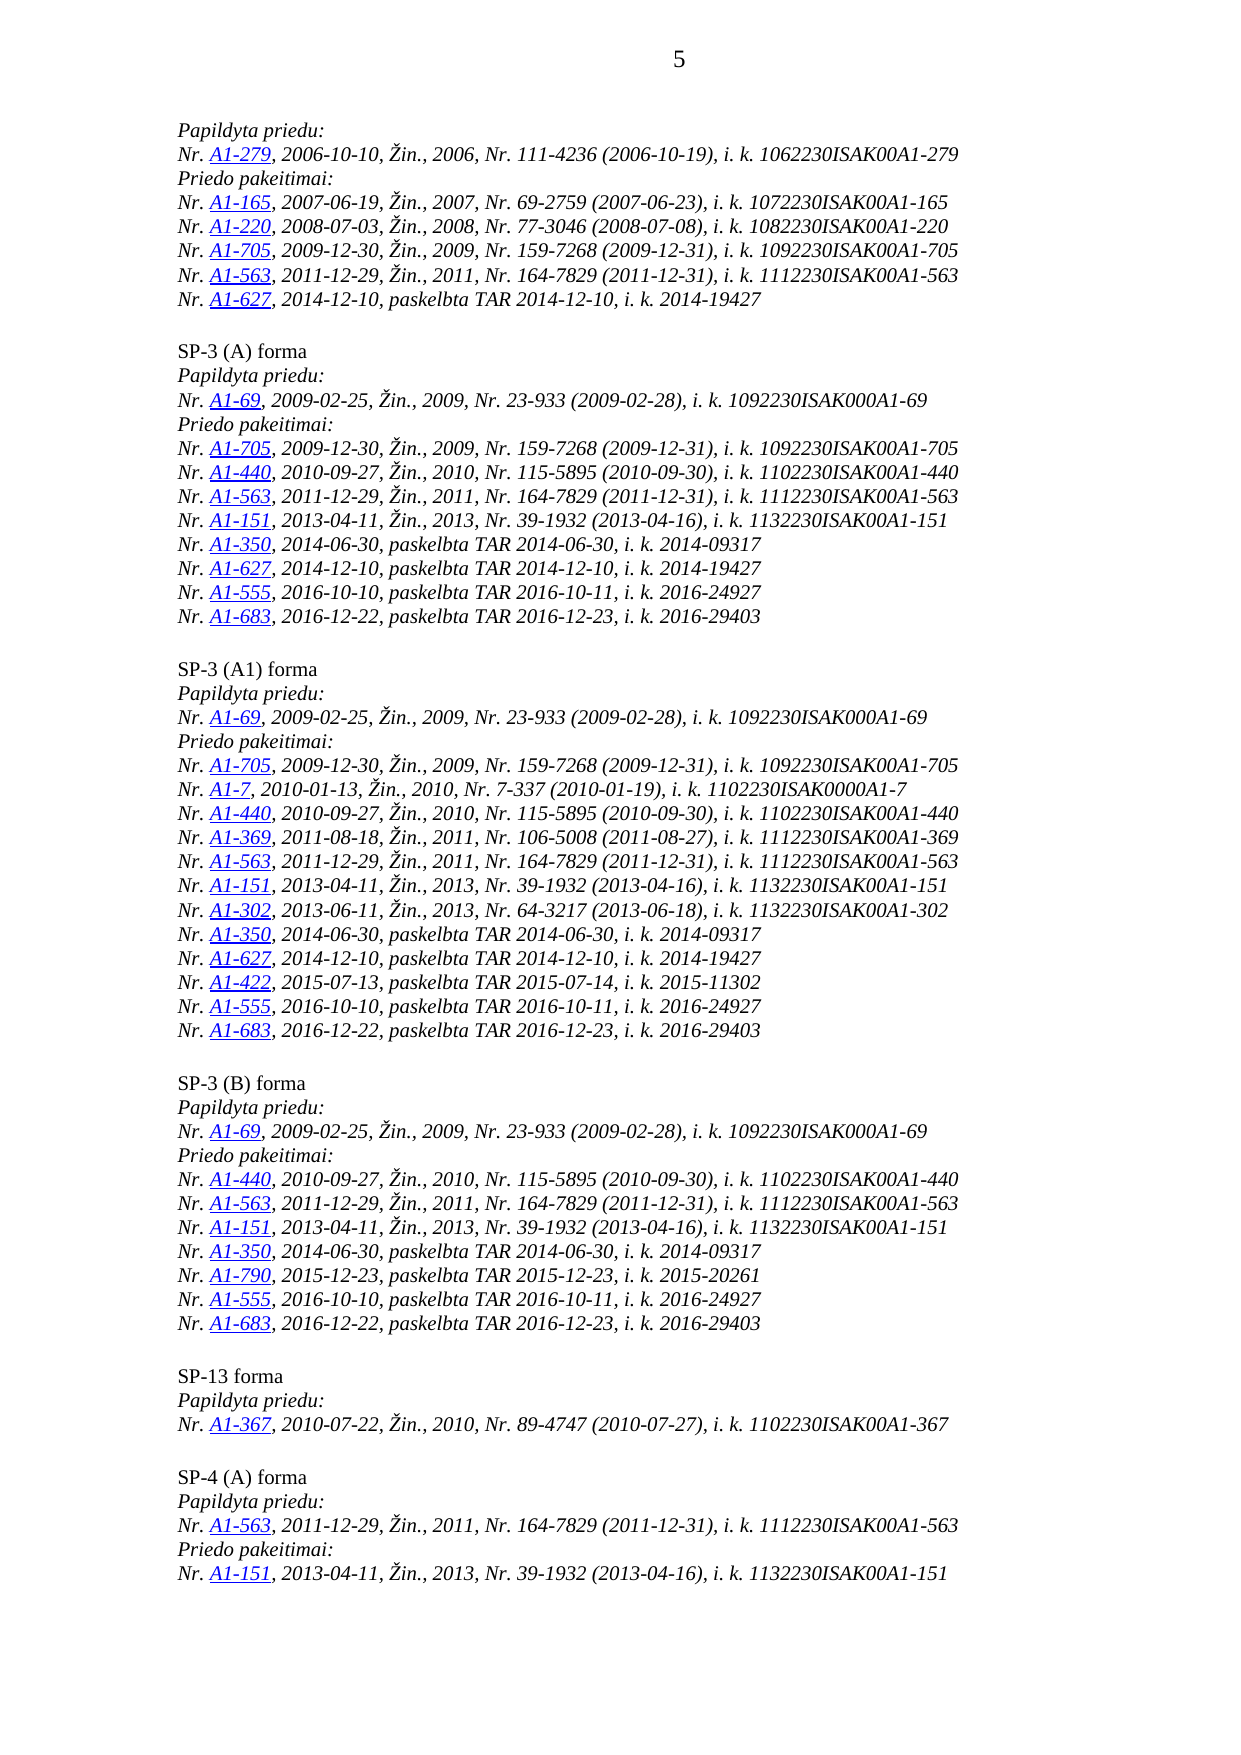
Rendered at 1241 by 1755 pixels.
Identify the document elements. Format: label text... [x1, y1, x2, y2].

text Nr. A1-7, 2010-01-13, Žin., 2010, Nr. 7-337 (2010-01-19), i. k. 1102230ISAK0000A1-7 [177, 777, 1181, 801]
text Nr. A1-69, 2009-02-25, Žin., 2009, Nr. 23-933 (2009-02-28), i. k. 1092230ISAK000A1-69 [177, 1119, 1181, 1143]
text Nr. A1-69, 2009-02-25, Žin., 2009, Nr. 23-933 (2009-02-28), i. k. 1092230ISAK000A1-69 [177, 705, 1181, 729]
text Nr. A1-350, 2014-06-30, paskelbta TAR 2014-06-30, i. k. 2014-09317 [177, 1239, 1181, 1263]
text Nr. A1-683, 2016-12-22, paskelbta TAR 2016-12-23, i. k. 2016-29403 [177, 1311, 1181, 1335]
text SP-4 (A) forma [177, 1465, 1181, 1489]
text SP-3 (B) forma [177, 1071, 1181, 1095]
text Nr. A1-440, 2010-09-27, Žin., 2010, Nr. 115-5895 (2010-09-30), i. k. 1102230ISAK00A1-440 [177, 1167, 1181, 1191]
text Nr. A1-350, 2014-06-30, paskelbta TAR 2014-06-30, i. k. 2014-09317 [177, 532, 1181, 556]
text Priedo pakeitimai: [177, 1537, 1181, 1561]
text SP-3 (A1) forma [177, 657, 1181, 681]
text Priedo pakeitimai: [177, 1143, 1181, 1167]
text Papildyta priedu: [177, 681, 1181, 705]
text Nr. A1-563, 2011-12-29, Žin., 2011, Nr. 164-7829 (2011-12-31), i. k. 1112230ISAK00A1-563 [177, 1513, 1181, 1537]
text Nr. A1-422, 2015-07-13, paskelbta TAR 2015-07-14, i. k. 2015-11302 [177, 970, 1181, 994]
text Papildyta priedu: [177, 1489, 1181, 1513]
text Nr. A1-705, 2009-12-30, Žin., 2009, Nr. 159-7268 (2009-12-31), i. k. 1092230ISAK00A1-705 [177, 436, 1181, 460]
text Nr. A1-151, 2013-04-11, Žin., 2013, Nr. 39-1932 (2013-04-16), i. k. 1132230ISAK00A1-151 [177, 1561, 1181, 1585]
text Nr. A1-563, 2011-12-29, Žin., 2011, Nr. 164-7829 (2011-12-31), i. k. 1112230ISAK00A1-563 [177, 262, 1181, 287]
text Nr. A1-627, 2014-12-10, paskelbta TAR 2014-12-10, i. k. 2014-19427 [177, 946, 1181, 970]
text Nr. A1-279, 2006-10-10, Žin., 2006, Nr. 111-4236 (2006-10-19), i. k. 1062230ISAK00A1-279 [177, 142, 1181, 166]
text Nr. A1-627, 2014-12-10, paskelbta TAR 2014-12-10, i. k. 2014-19427 [177, 556, 1181, 580]
text Nr. A1-555, 2016-10-10, paskelbta TAR 2016-10-11, i. k. 2016-24927 [177, 994, 1181, 1018]
text Priedo pakeitimai: [177, 729, 1181, 753]
text Papildyta priedu: [177, 118, 1181, 142]
text Nr. A1-151, 2013-04-11, Žin., 2013, Nr. 39-1932 (2013-04-16), i. k. 1132230ISAK00A1-151 [177, 508, 1181, 532]
text Nr. A1-683, 2016-12-22, paskelbta TAR 2016-12-23, i. k. 2016-29403 [177, 1018, 1181, 1042]
text Nr. A1-563, 2011-12-29, Žin., 2011, Nr. 164-7829 (2011-12-31), i. k. 1112230ISAK00A1-563 [177, 849, 1181, 873]
text Nr. A1-563, 2011-12-29, Žin., 2011, Nr. 164-7829 (2011-12-31), i. k. 1112230ISAK00A1-563 [177, 1191, 1181, 1215]
text Nr. A1-165, 2007-06-19, Žin., 2007, Nr. 69-2759 (2007-06-23), i. k. 1072230ISAK00A1-165 [177, 190, 1181, 214]
text Nr. A1-683, 2016-12-22, paskelbta TAR 2016-12-23, i. k. 2016-29403 [177, 604, 1181, 628]
text Nr. A1-440, 2010-09-27, Žin., 2010, Nr. 115-5895 (2010-09-30), i. k. 1102230ISAK00A1-440 [177, 460, 1181, 484]
text Nr. A1-555, 2016-10-10, paskelbta TAR 2016-10-11, i. k. 2016-24927 [177, 580, 1181, 604]
text Nr. A1-563, 2011-12-29, Žin., 2011, Nr. 164-7829 (2011-12-31), i. k. 1112230ISAK00A1-563 [177, 484, 1181, 508]
text SP-13 forma [177, 1364, 1181, 1388]
text Priedo pakeitimai: [177, 412, 1181, 436]
text Nr. A1-367, 2010-07-22, Žin., 2010, Nr. 89-4747 (2010-07-27), i. k. 1102230ISAK00A1-367 [177, 1412, 1181, 1436]
text Nr. A1-555, 2016-10-10, paskelbta TAR 2016-10-11, i. k. 2016-24927 [177, 1287, 1181, 1311]
text Papildyta priedu: [177, 363, 1181, 387]
text Nr. A1-69, 2009-02-25, Žin., 2009, Nr. 23-933 (2009-02-28), i. k. 1092230ISAK000A1-69 [177, 387, 1181, 412]
text Nr. A1-790, 2015-12-23, paskelbta TAR 2015-12-23, i. k. 2015-20261 [177, 1263, 1181, 1287]
text Nr. A1-627, 2014-12-10, paskelbta TAR 2014-12-10, i. k. 2014-19427 [177, 287, 1181, 311]
text Nr. A1-302, 2013-06-11, Žin., 2013, Nr. 64-3217 (2013-06-18), i. k. 1132230ISAK00A1-302 [177, 897, 1181, 922]
text SP-3 (A) forma [177, 339, 1181, 363]
text Nr. A1-369, 2011-08-18, Žin., 2011, Nr. 106-5008 (2011-08-27), i. k. 1112230ISAK00A1-369 [177, 825, 1181, 849]
text Nr. A1-350, 2014-06-30, paskelbta TAR 2014-06-30, i. k. 2014-09317 [177, 922, 1181, 946]
text Papildyta priedu: [177, 1388, 1181, 1412]
text Priedo pakeitimai: [177, 166, 1181, 190]
text Nr. A1-705, 2009-12-30, Žin., 2009, Nr. 159-7268 (2009-12-31), i. k. 1092230ISAK00A1-705 [177, 753, 1181, 777]
text Nr. A1-151, 2013-04-11, Žin., 2013, Nr. 39-1932 (2013-04-16), i. k. 1132230ISAK00A1-151 [177, 1215, 1181, 1239]
text Nr. A1-220, 2008-07-03, Žin., 2008, Nr. 77-3046 (2008-07-08), i. k. 1082230ISAK00A1-220 [177, 214, 1181, 238]
text Nr. A1-151, 2013-04-11, Žin., 2013, Nr. 39-1932 (2013-04-16), i. k. 1132230ISAK00A1-151 [177, 873, 1181, 897]
text Nr. A1-705, 2009-12-30, Žin., 2009, Nr. 159-7268 (2009-12-31), i. k. 1092230ISAK00A1-705 [177, 238, 1181, 262]
text Papildyta priedu: [177, 1095, 1181, 1119]
text Nr. A1-440, 2010-09-27, Žin., 2010, Nr. 115-5895 (2010-09-30), i. k. 1102230ISAK00A1-440 [177, 801, 1181, 825]
